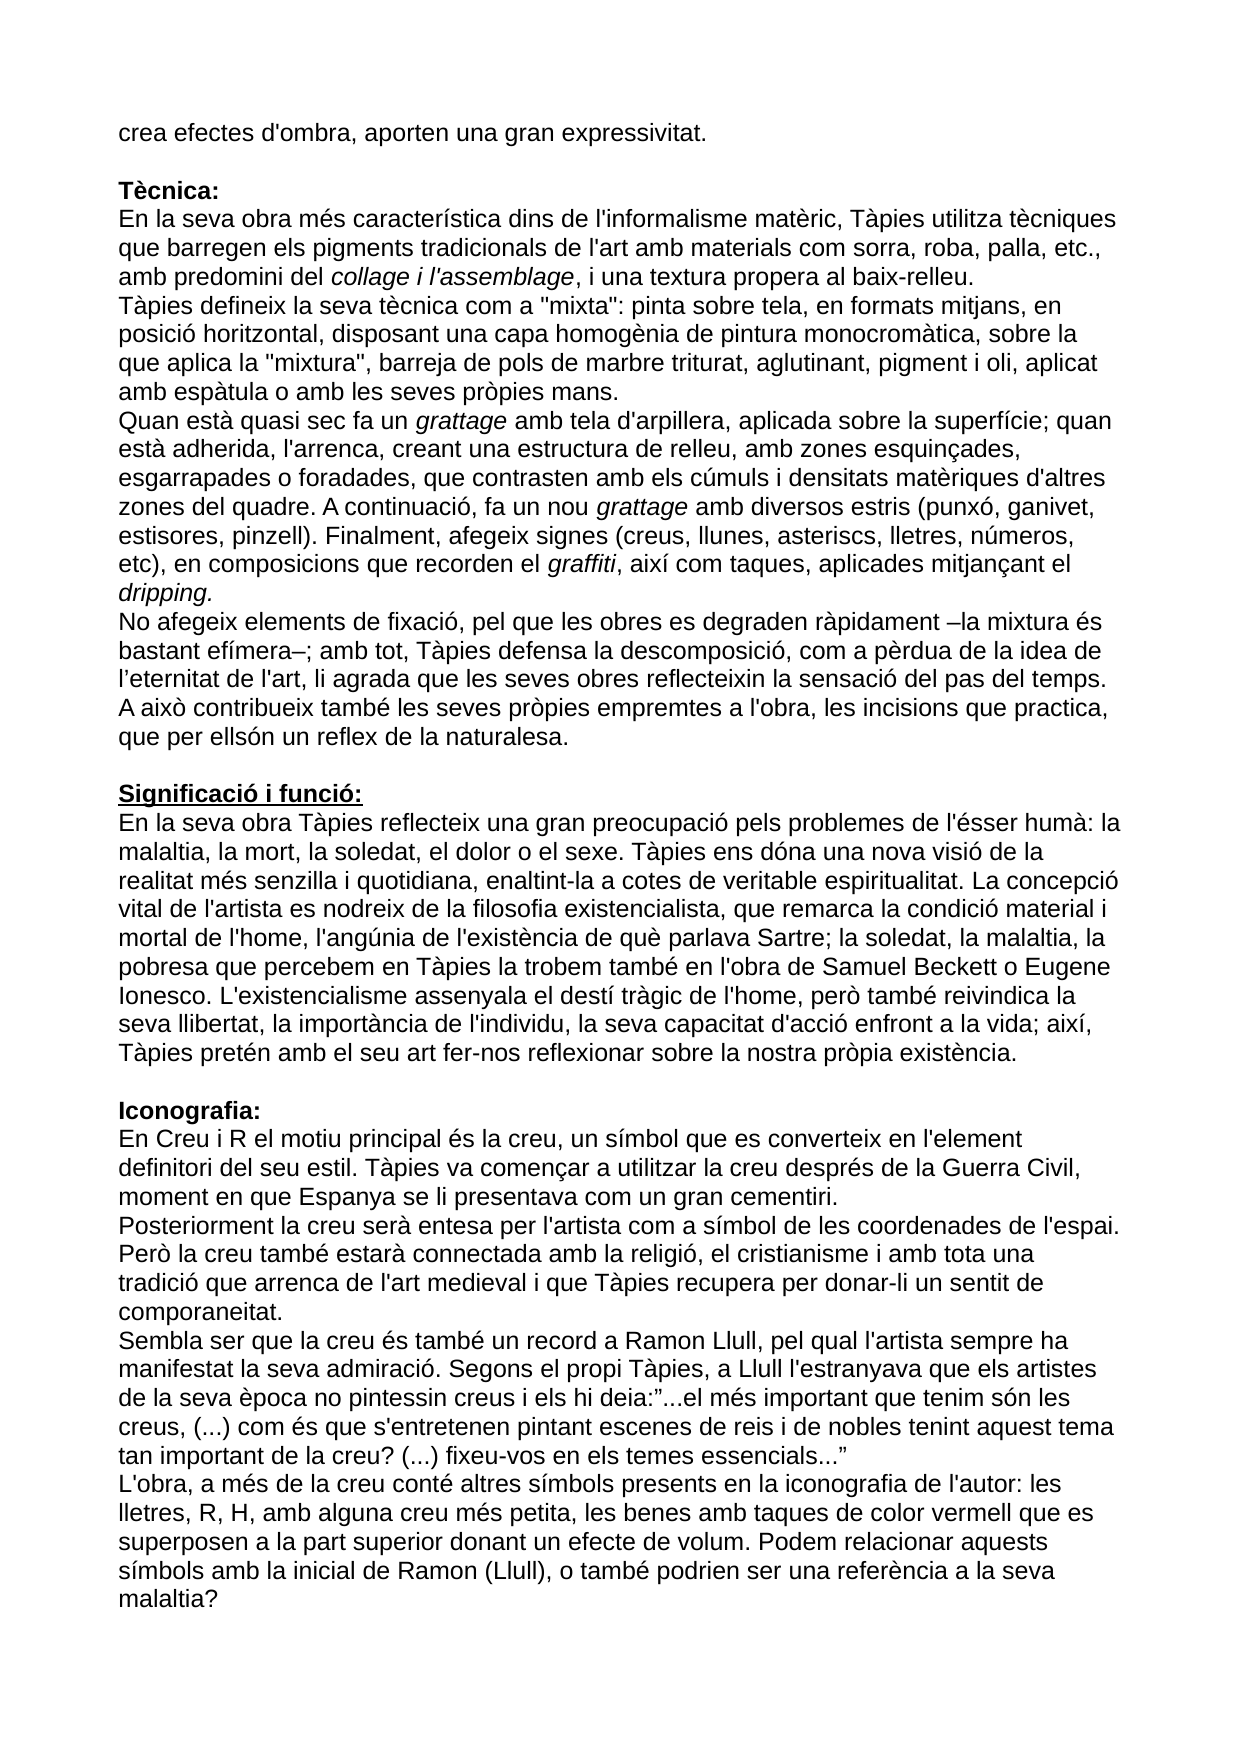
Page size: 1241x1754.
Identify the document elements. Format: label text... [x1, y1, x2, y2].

text Tècnica: [118, 176, 1122, 204]
text manifestat la seva admiració. Segons el propi Tàpies, a Llull l'estranyava que els artistes de la seva època no pintessin creus i els hi deia:”...el més important que tenim són les creus, (...) com és que s'entretenen pintant escenes de reis i de nobles tenint aquest tema tan important de la creu? (...) fixeu-vos en els temes essencials...” [118, 1354, 1122, 1469]
text bastant efímera–; amb tot, Tàpies defensa la descomposició, com a pèrdua de la idea de [118, 636, 1122, 664]
text No afegeix elements de fixació, pel que les obres es degraden ràpidament –la mixtura és [118, 607, 1122, 636]
text Sembla ser que la creu és també un record a Ramon Llull, pel qual l'artista sempre ha [118, 1326, 1122, 1354]
text malaltia, la mort, la soledat, el dolor o el sexe. Tàpies ens dóna una nova visió de la realitat més senzilla i quotidiana, enaltint-la a cotes de veritable espiritualitat. La concepció vital de l'artista es nodreix de la filosofia existencialista, que remarca la condició material i mortal de l'home, l'angúnia de l'existència de què parlava Sartre; la soledat, la malaltia, la pobresa que percebem en Tàpies la trobem també en l'obra de Samuel Beckett o Eugene Ionesco. L'existencialisme assenyala el destí tràgic de l'home, però també reivindica la seva llibertat, la importància de l'individu, la seva capacitat d'acció enfront a la vida; així, Tàpies pretén amb el seu art fer-nos reflexionar sobre la nostra pròpia existència. [118, 837, 1122, 1067]
text En la seva obra més característica dins de l'informalisme matèric, Tàpies utilitza tècniques que barregen els pigments tradicionals de l'art amb materials com sorra, roba, palla, etc., amb predomini del collage i l'assemblage, i una textura propera al baix-relleu. [118, 204, 1122, 291]
text Posteriorment la creu serà entesa per l'artista com a símbol de les coordenades de l'espai. Però la creu també estarà connectada amb la religió, el cristianisme i amb tota una tradició que arrenca de l'art medieval i que Tàpies recupera per donar-li un sentit de comporaneitat. [118, 1211, 1122, 1326]
text En Creu i R el motiu principal és la creu, un símbol que es converteix en l'element definitori del seu estil. Tàpies va començar a utilitzar la creu després de la Guerra Civil, moment en que Espanya se li presentava com un gran cementiri. [118, 1124, 1122, 1211]
text Quan està quasi sec fa un grattage amb tela d'arpillera, aplicada sobre la superfície; quan està adherida, l'arrenca, creant una estructura de relleu, amb zones esquinçades, esgarrapades o foradades, que contrasten amb els cúmuls i densitats matèriques d'altres zones del quadre. A continuació, fa un nou grattage amb diversos estris (punxó, ganivet, estisores, pinzell). Finalment, afegeix signes (creus, llunes, asteriscs, lletres, números, etc), en composicions que recorden el graffiti, així com taques, aplicades mitjançant el dripping. [118, 406, 1122, 607]
text Tàpies defineix la seva tècnica com a "mixta": pinta sobre tela, en formats mitjans, en posició horitzontal, disposant una capa homogènia de pintura monocromàtica, sobre la que aplica la "mixtura", barreja de pols de marbre triturat, aglutinant, pigment i oli, aplicat amb espàtula o amb les seves pròpies mans. [118, 291, 1122, 406]
text Significació i funció: [118, 779, 1122, 808]
text L'obra, a més de la creu conté altres símbols presents en la iconografia de l'autor: les lletres, R, H, amb alguna creu més petita, les benes amb taques de color vermell que es superposen a la part superior donant un efecte de volum. Podem relacionar aquests símbols amb la inicial de Ramon (Llull), o també podrien ser una referència a la seva malaltia? [118, 1469, 1122, 1613]
text crea efectes d'ombra, aporten una gran expressivitat. [118, 118, 1122, 147]
text l’eternitat de l'art, li agrada que les seves obres reflecteixin la sensació del pas del temps. A això contribueix també les seves pròpies empremtes a l'obra, les incisions que practica, que per ellsón un reflex de la naturalesa. [118, 664, 1122, 751]
text Iconografia: [118, 1096, 1122, 1124]
text En la seva obra Tàpies reflecteix una gran preocupació pels problemes de l'ésser humà: la [118, 808, 1122, 837]
